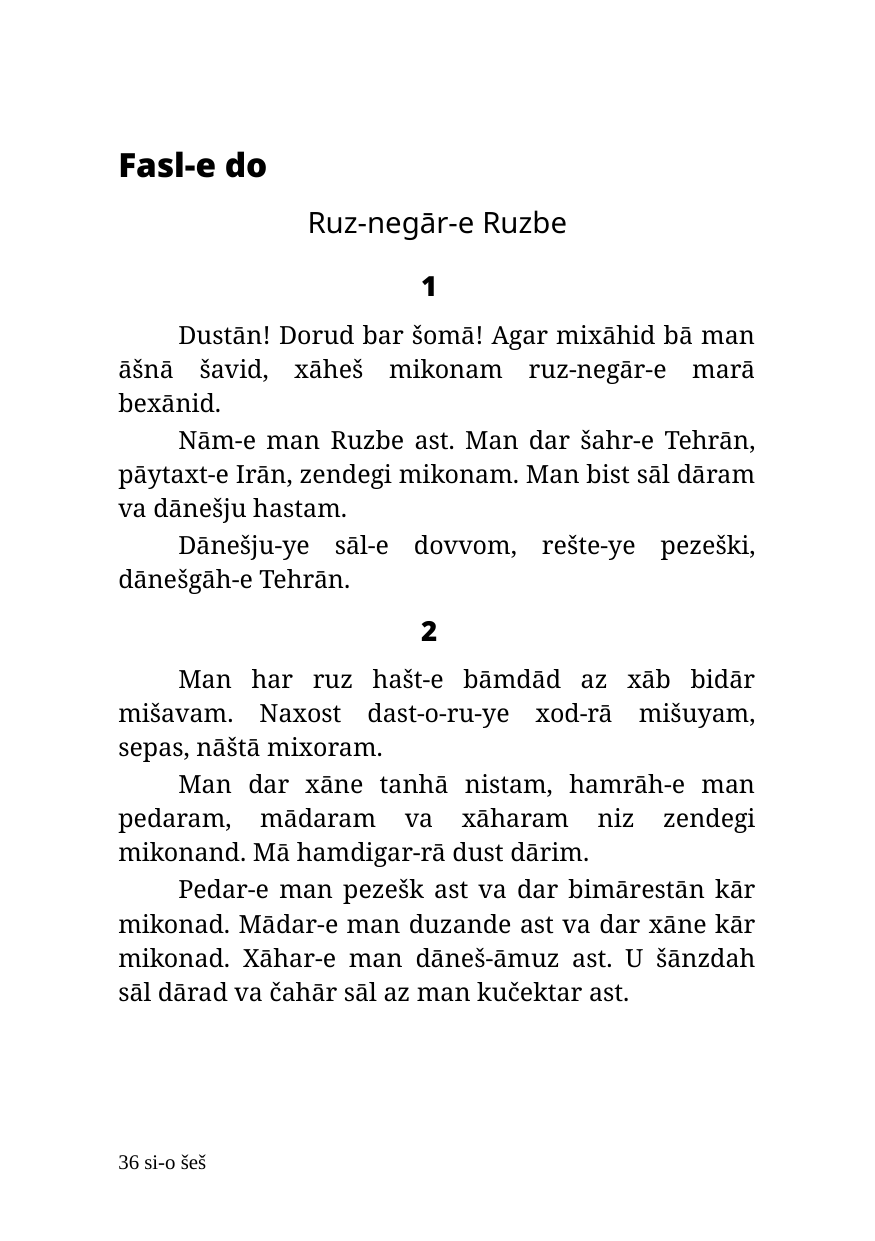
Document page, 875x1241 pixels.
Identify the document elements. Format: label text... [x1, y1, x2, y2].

text Man dar xāne tanhā nistam, hamrāh-e man pedaram, mādaram va xāharam niz zendegi mikonand. Mā hamdigar-rā dust dārim. [118, 767, 756, 869]
text Pedar-e man pezešk ast va dar bimārestān kār mikonad. Mādar-e man duzande ast va dar xāne kār mikonad. Xāhar-e man dāneš-āmuz ast. U šānzdah sāl dārad va čahār sāl az man kučektar ast. [118, 872, 756, 1008]
text Nām-e man Ruzbe ast. Man dar šahr-e Tehrān, pāytaxt-e Irān, zendegi mikonam. Man bist sāl dāram va dānešju hastam. [118, 423, 756, 525]
text Dānešju-ye sāl-e dovvom, rešte-ye pezeški, dānešgāh-e Tehrān. [118, 528, 756, 596]
text Dustān! Dorud bar šomā! Agar mixāhid bā man āšnā šavid, xāheš mikonam ruz-negār-e marā bexānid. [118, 317, 756, 420]
subtitle Fasl-e do [118, 142, 756, 188]
text 36 si-o šeš [118, 1150, 756, 1174]
subtitle Ruz-negār-e Ruzbe [118, 202, 756, 242]
text Man har ruz hašt-e bāmdād az xāb bidār mišavam. Naxost dast-o-ru-ye xod-rā mišuyam, sepas, nāštā mixoram. [118, 662, 756, 764]
